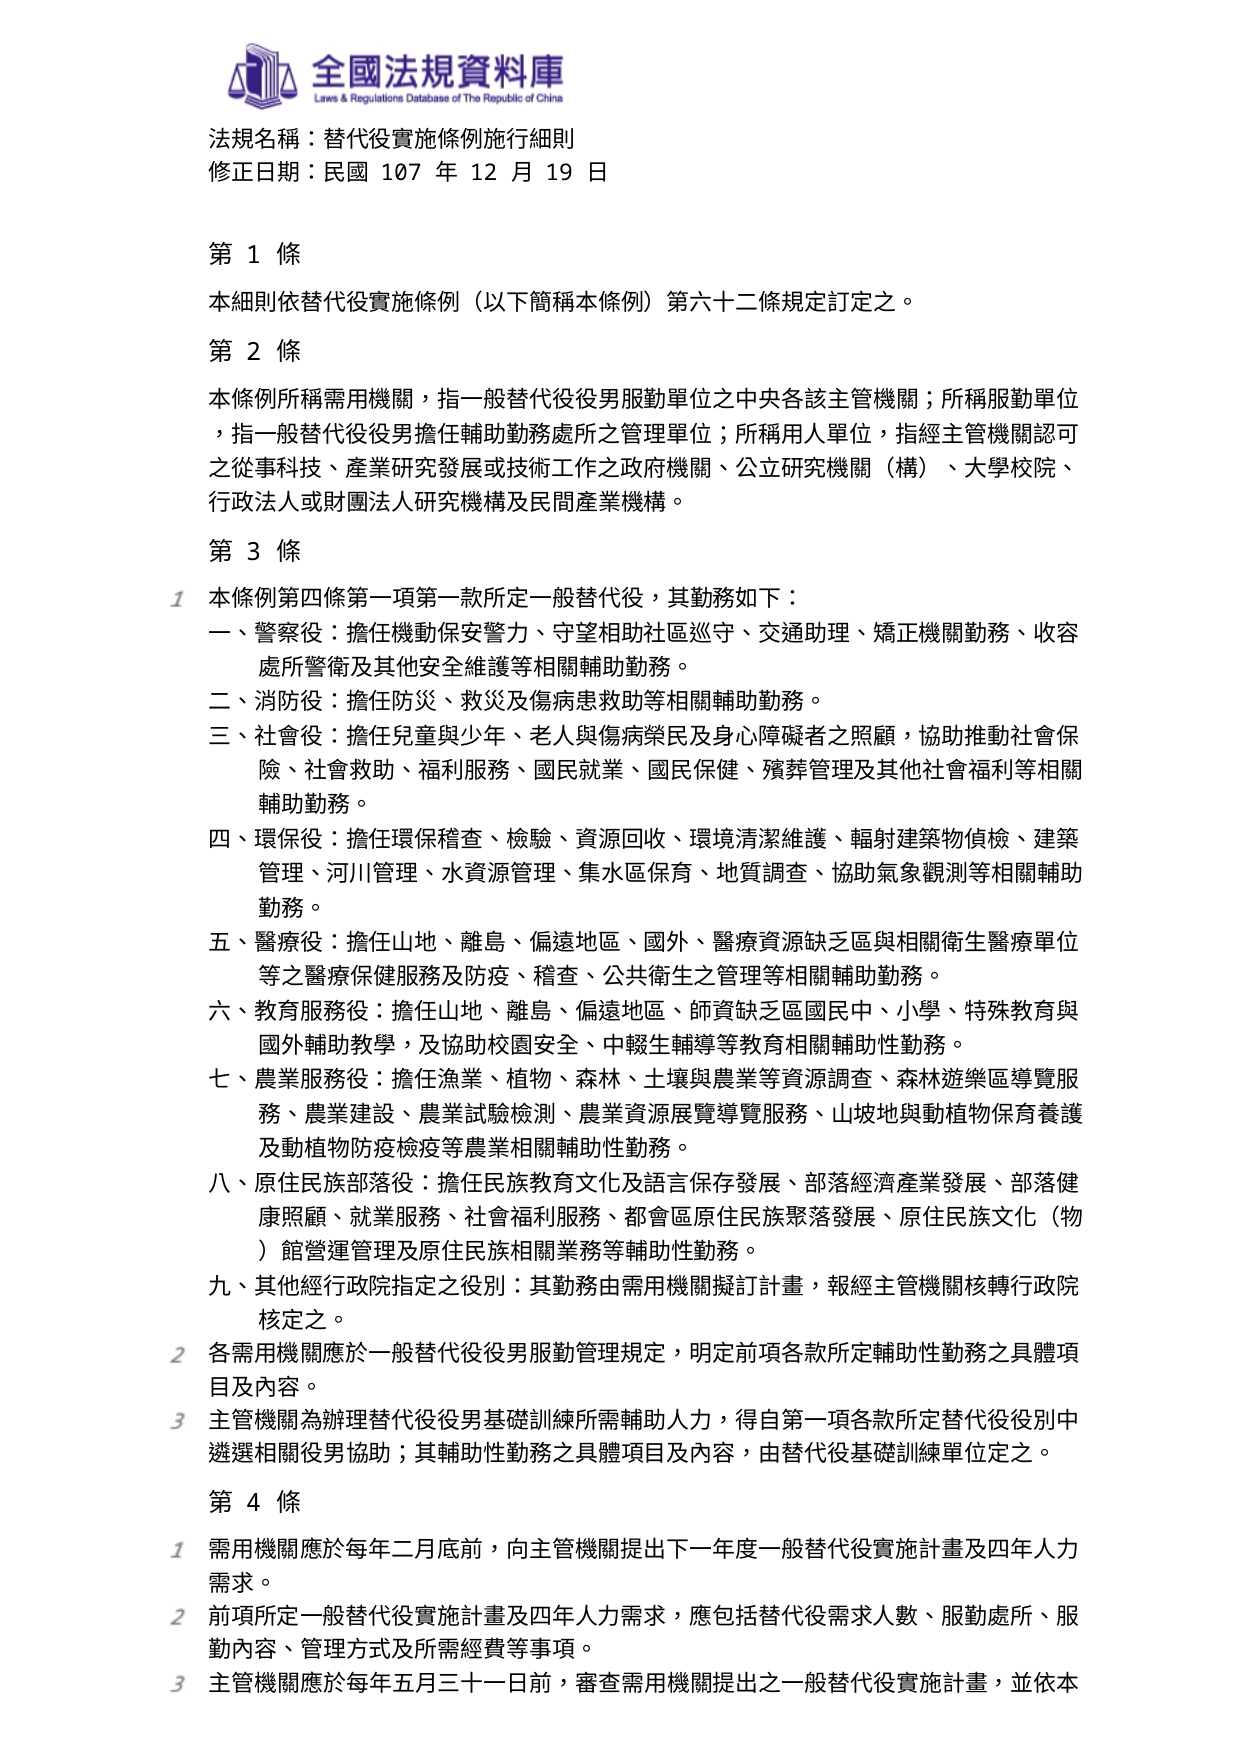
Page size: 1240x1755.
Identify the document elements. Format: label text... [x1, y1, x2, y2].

text 修正日期：民國 107 年 12 月 19 日 [208, 158, 1083, 186]
text 等之醫療保健服務及防疫、稽查、公共衛生之管理等相關輔助勤務。 [258, 962, 1083, 991]
text 第 3 條 [208, 536, 1083, 567]
text 二、消防役：擔任防災、救災及傷病患救助等相關輔助勤務。 [208, 687, 1083, 716]
text 處所警衛及其他安全維護等相關輔助勤務。 [258, 652, 1083, 681]
text 第 4 條 [208, 1487, 1083, 1518]
text 主管機關為辦理替代役役男基礎訓練所需輔助人力，得自第一項各款所定替代役役別中遴選相關役男協助；其輔助性勤務之具體項目及內容，由替代役基礎訓練單位定之。 [208, 1402, 1079, 1468]
text ）館營運管理及原住民族相關業務等輔助性勤務。 [258, 1237, 1083, 1266]
text 本細則依替代役實施條例（以下簡稱本條例）第六十二條規定訂定之。 [208, 288, 1083, 317]
text 康照顧、就業服務、社會福利服務、都會區原住民族聚落發展、原住民族文化（物 [258, 1202, 1083, 1231]
text 各需用機關應於一般替代役役男服勤管理規定，明定前項各款所定輔助性勤務之具體項目及內容。 [208, 1335, 1079, 1402]
text 前項所定一般替代役實施計畫及四年人力需求，應包括替代役需求人數、服勤處所、服勤內容、管理方式及所需經費等事項。 [208, 1598, 1079, 1664]
text 管理、河川管理、水資源管理、集水區保育、地質調查、協助氣象觀測等相關輔助勤務。 [258, 854, 1083, 923]
text 本條例第四條第一項第一款所定一般替代役，其勤務如下： [208, 584, 1083, 612]
text 三、社會役：擔任兒童與少年、老人與傷病榮民及身心障礙者之照顧，協助推動社會保 [208, 721, 1083, 750]
text 第 2 條 [208, 336, 1083, 367]
text 五、醫療役：擔任山地、離島、偏遠地區、國外、醫療資源缺乏區與相關衛生醫療單位 [208, 927, 1083, 956]
text 核定之。 [258, 1306, 1083, 1334]
text 險、社會救助、福利服務、國民就業、國民保健、殯葬管理及其他社會福利等相關輔助勤務。 [258, 751, 1083, 820]
text 一、警察役：擔任機動保安警力、守望相助社區巡守、交通助理、矯正機關勤務、收容 [208, 618, 1083, 647]
text 主管機關應於每年五月三十一日前，審查需用機關提出之一般替代役實施計畫，並依本 [208, 1668, 1083, 1697]
text 本條例所稱需用機關，指一般替代役役男服勤單位之中央各該主管機關；所稱服勤單位 [208, 385, 1083, 413]
text 八、原住民族部落役：擔任民族教育文化及語言保存發展、部落經濟產業發展、部落健 [208, 1168, 1083, 1197]
text 法規名稱：替代役實施條例施行細則 [208, 124, 1083, 153]
text 需用機關應於每年二月底前，向主管機關提出下一年度一般替代役實施計畫及四年人力需求。 [208, 1531, 1079, 1598]
text 四、環保役：擔任環保稽查、檢驗、資源回收、環境清潔維護、輻射建築物偵檢、建築 [208, 824, 1083, 853]
text 第 1 條 [208, 239, 1083, 270]
text 六、教育服務役：擔任山地、離島、偏遠地區、師資缺乏區國民中、小學、特殊教育與 [208, 996, 1083, 1025]
text 務、農業建設、農業試驗檢測、農業資源展覽導覽服務、山坡地與動植物保育養護及動植物防疫檢疫等農業相關輔助性勤務。 [258, 1095, 1083, 1163]
text 國外輔助教學，及協助校園安全、中輟生輔導等教育相關輔助性勤務。 [258, 1031, 1083, 1059]
text 九、其他經行政院指定之役別：其勤務由需用機關擬訂計畫，報經主管機關核轉行政院 [208, 1271, 1083, 1300]
text 七、農業服務役：擔任漁業、植物、森林、土壤與農業等資源調查、森林遊樂區導覽服 [208, 1065, 1083, 1094]
text ，指一般替代役役男擔任輔助勤務處所之管理單位；所稱用人單位，指經主管機關認可之從事科技、產業研究發展或技術工作之政府機關、公立研究機關（構）、大學校院、行政法人或財團法人研究機構及民間產業機構。 [208, 414, 1079, 518]
